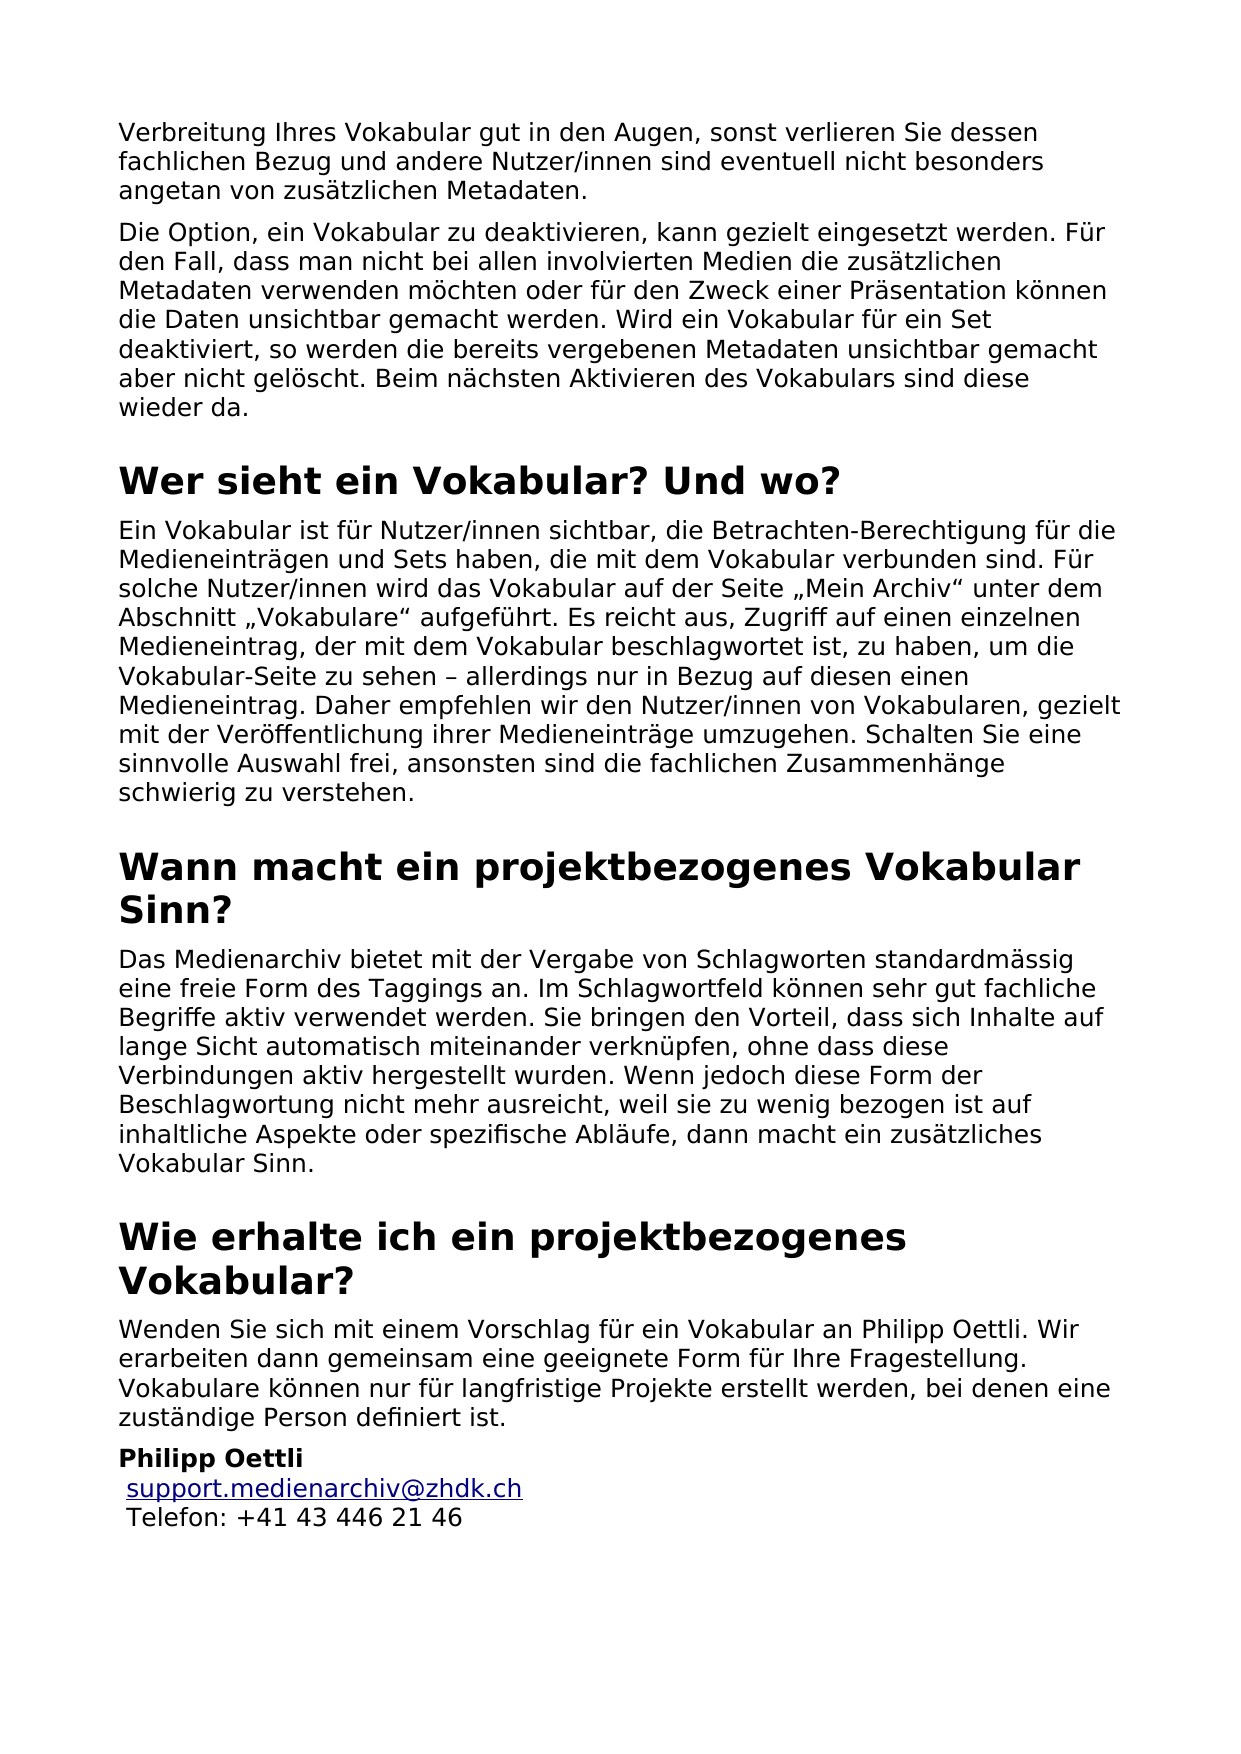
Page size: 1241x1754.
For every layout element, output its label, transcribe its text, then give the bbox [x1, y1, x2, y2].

text Das Medienarchiv bietet mit der Vergabe von Schlagworten standardmässig eine freie Form des Taggings an. Im Schlagwortfeld können sehr gut fachliche Begriffe aktiv verwendet werden. Sie bringen den Vorteil, dass sich Inhalte auf lange Sicht automatisch miteinander verknüpfen, ohne dass diese Verbindungen aktiv hergestellt wurden. Wenn jedoch diese Form der Beschlagwortung nicht mehr ausreicht, weil sie zu wenig bezogen ist auf inhaltliche Aspekte oder spezifische Abläufe, dann macht ein zusätzliches Vokabular Sinn. [118, 945, 1122, 1178]
text Die Option, ein Vokabular zu deaktivieren, kann gezielt eingesetzt werden. Für den Fall, dass man nicht bei allen involvierten Medien die zusätzlichen Metadaten verwenden möchten oder für den Zweck einer Präsentation können die Daten unsichtbar gemacht werden. Wird ein Vokabular für ein Set deaktiviert, so werden die bereits vergebenen Metadaten unsichtbar gemacht aber nicht gelöscht. Beim nächsten Aktivieren des Vokabulars sind diese wieder da. [118, 218, 1122, 422]
subtitle Wer sieht ein Vokabular? Und wo? [118, 460, 1122, 503]
subtitle Wann macht ein projektbezogenes Vokabular Sinn? [118, 845, 1122, 932]
text Philipp Oettli support.medienarchiv@zhdk.ch Telefon: +41 43 446 21 46 [118, 1445, 1122, 1532]
text Wenden Sie sich mit einem Vorschlag für ein Vokabular an Philipp Oettli. Wir erarbeiten dann gemeinsam eine geeignete Form für Ihre Fragestellung. Vokabulare können nur für langfristige Projekte erstellt werden, bei denen eine zuständige Person definiert ist. [118, 1316, 1122, 1432]
text Ein Vokabular ist für Nutzer/innen sichtbar, die Betrachten-Berechtigung für die Medieneinträgen und Sets haben, die mit dem Vokabular verbunden sind. Für solche Nutzer/innen wird das Vokabular auf der Seite „Mein Archiv“ unter dem Abschnitt „Vokabulare“ aufgeführt. Es reicht aus, Zugriff auf einen einzelnen Medieneintrag, der mit dem Vokabular beschlagwortet ist, zu haben, um die Vokabular-Seite zu sehen – allerdings nur in Bezug auf diesen einen Medieneintrag. Daher empfehlen wir den Nutzer/innen von Vokabularen, gezielt mit der Veröffentlichung ihrer Medieneinträge umzugehen. Schalten Sie eine sinnvolle Auswahl frei, ansonsten sind die fachlichen Zusammenhänge schwierig zu verstehen. [118, 516, 1122, 808]
text Verbreitung Ihres Vokabular gut in den Augen, sonst verlieren Sie dessen fachlichen Bezug und andere Nutzer/innen sind eventuell nicht besonders angetan von zusätzlichen Metadaten. [118, 118, 1122, 206]
subtitle Wie erhalte ich ein projektbezogenes Vokabular? [118, 1216, 1122, 1303]
